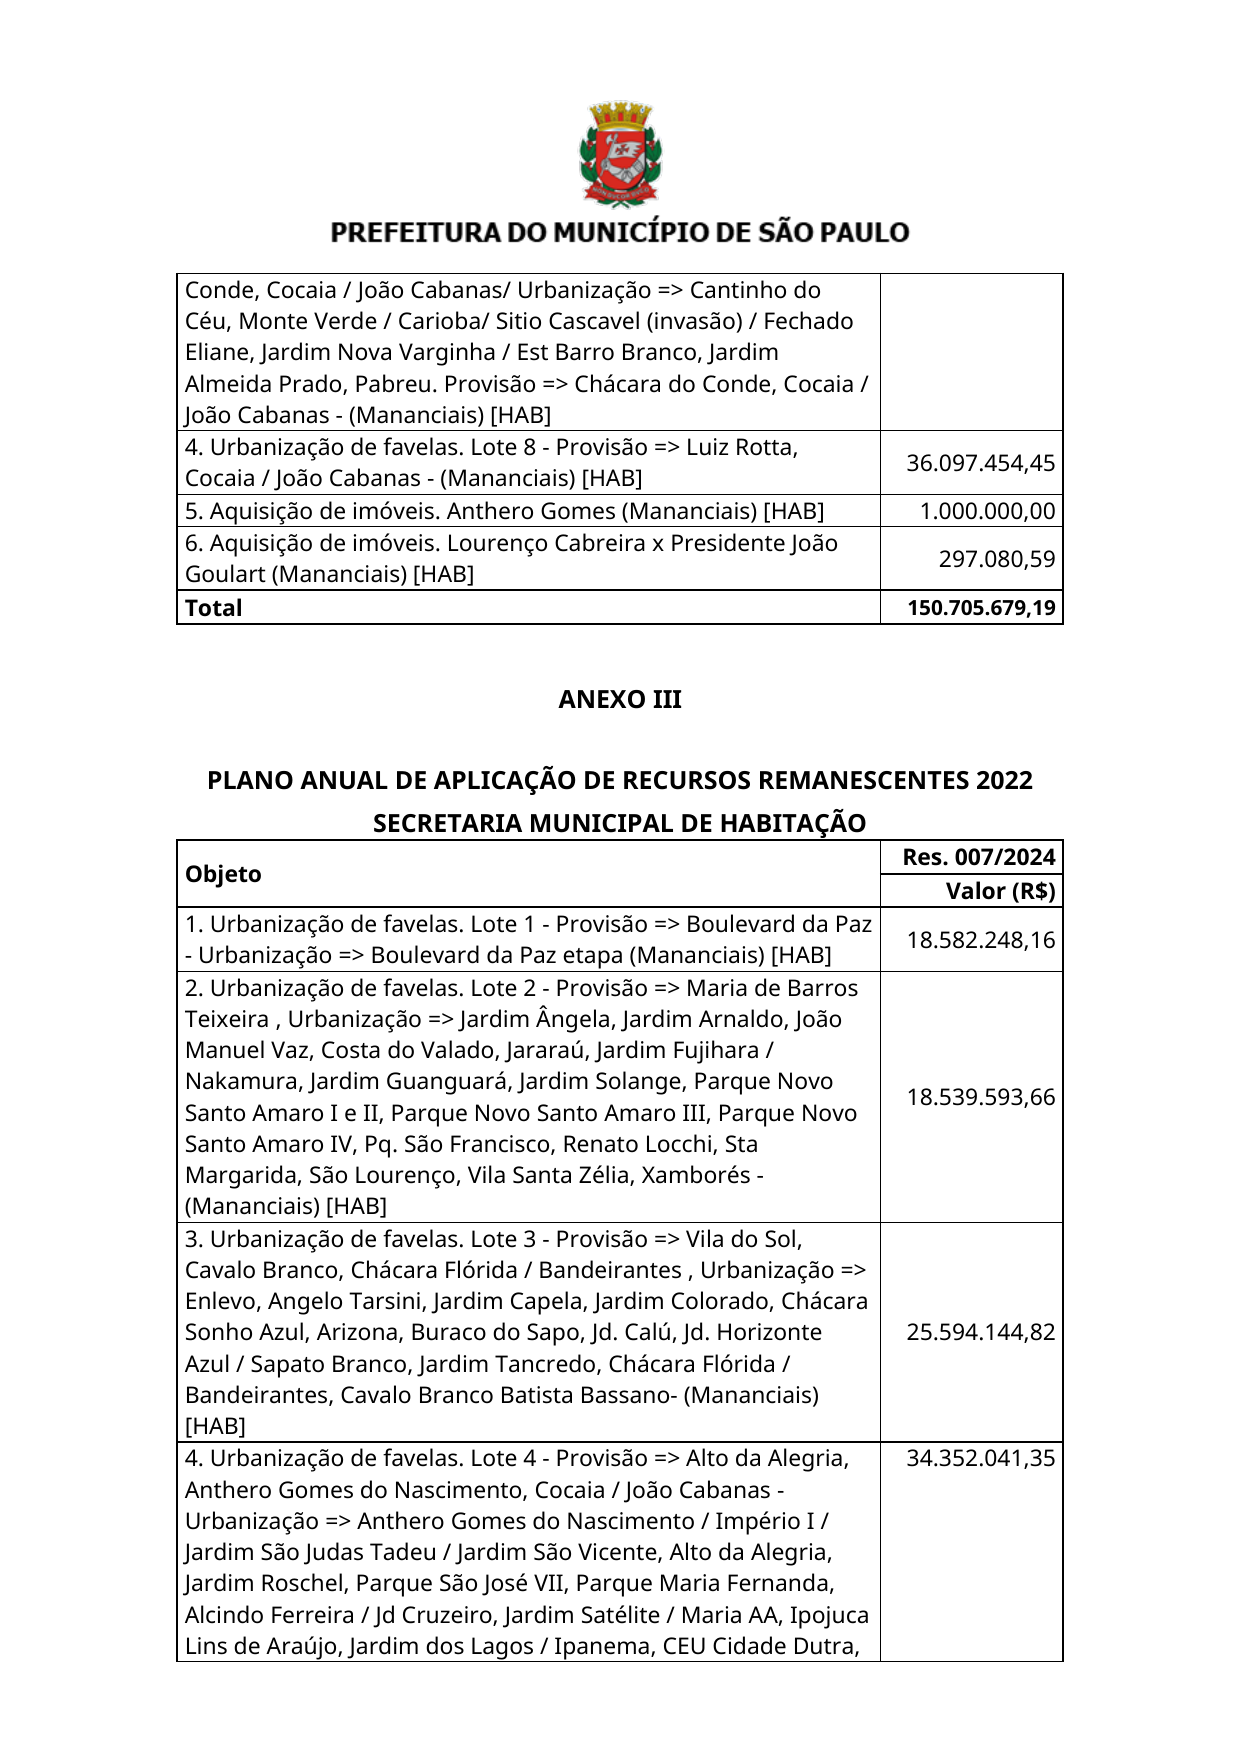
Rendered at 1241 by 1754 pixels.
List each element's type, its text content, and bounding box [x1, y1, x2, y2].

table_cell 34.352.041,35 [881, 1443, 1062, 1661]
table_cell [881, 274, 1062, 430]
table_cell SECRETARIA MUNICIPAL DE HABITAÇÃO [177, 797, 1063, 839]
table_cell 4. Urbanização de favelas. Lote 4 - Provisão => Alto da Alegria, Anthero Gomes do Nascimento, Cocaia / João Cabanas - Urbanização => Anthero Gomes do Nascimento / Império I / Jardim São Judas Tadeu / Jardim São Vicente, Alto da Alegria, Jardim Roschel, Parque São José VII, Parque Maria Fernanda, Alcindo Ferreira / Jd Cruzeiro, Jardim Satélite / Maria AA, Ipojuca Lins de Araújo, Jardim dos Lagos / Ipanema, CEU Cidade Dutra, [178, 1443, 880, 1661]
table_cell 36.097.454,45 [881, 431, 1062, 493]
table_cell 3. Urbanização de favelas. Lote 3 - Provisão => Vila do Sol, Cavalo Branco, Chácara Flórida / Bandeirantes , Urbanização => Enlevo, Angelo Tarsini, Jardim Capela, Jardim Colorado, Chácara Sonho Azul, Arizona, Buraco do Sapo, Jd. Calú, Jd. Horizonte Azul / Sapato Branco, Jardim Tancredo, Chácara Flórida / Bandeirantes, Cavalo Branco Batista Bassano- (Mananciais) [HAB] [178, 1223, 880, 1441]
table_cell 18.539.593,66 [881, 972, 1062, 1222]
table_cell 1. Urbanização de favelas. Lote 1 - Provisão => Boulevard da Paz - Urbanização => Boulevard da Paz etapa (Mananciais) [HAB] [178, 908, 880, 971]
table_cell 297.080,59 [881, 527, 1062, 589]
table_cell 2. Urbanização de favelas. Lote 2 - Provisão => Maria de Barros Teixeira , Urbanização => Jardim Ângela, Jardim Arnaldo, João Manuel Vaz, Costa do Valado, Jararaú, Jardim Fujihara / Nakamura, Jardim Guanguará, Jardim Solange, Parque Novo Santo Amaro I e II, Parque Novo Santo Amaro III, Parque Novo Santo Amaro IV, Pq. São Francisco, Renato Locchi, Sta Margarida, São Lourenço, Vila Santa Zélia, Xamborés - (Mananciais) [HAB] [178, 972, 880, 1222]
table_cell 4. Urbanização de favelas. Lote 8 - Provisão => Luiz Rotta, Cocaia / João Cabanas - (Mananciais) [HAB] [178, 431, 880, 493]
table_cell 25.594.144,82 [881, 1223, 1062, 1441]
table_cell 150.705.679,19 [881, 591, 1062, 623]
table_header ANEXO III [177, 675, 1063, 716]
table_cell 18.582.248,16 [881, 908, 1062, 971]
table_cell 6. Aquisição de imóveis. Lourenço Cabreira x Presidente João Goulart (Mananciais) [HAB] [178, 527, 880, 589]
table_cell Res. 007/2024 [881, 841, 1062, 873]
table_cell PLANO ANUAL DE APLICAÇÃO DE RECURSOS REMANESCENTES 2022 [177, 756, 1063, 797]
table_cell 5. Aquisição de imóveis. Anthero Gomes (Mananciais) [HAB] [178, 495, 880, 526]
table_cell Total [178, 591, 880, 623]
table_cell Conde, Cocaia / João Cabanas/ Urbanização => Cantinho do Céu, Monte Verde / Carioba/ Sitio Cascavel (invasão) / Fechado Eliane, Jardim Nova Varginha / Est Barro Branco, Jardim Almeida Prado, Pabreu. Provisão => Chácara do Conde, Cocaia / João Cabanas - (Mananciais) [HAB] [178, 274, 880, 430]
table_cell Valor (R$) [881, 875, 1062, 906]
table_cell 1.000.000,00 [881, 495, 1062, 526]
table_cell Objeto [178, 841, 880, 906]
table_cell [177, 716, 880, 756]
table_cell [880, 716, 1063, 756]
